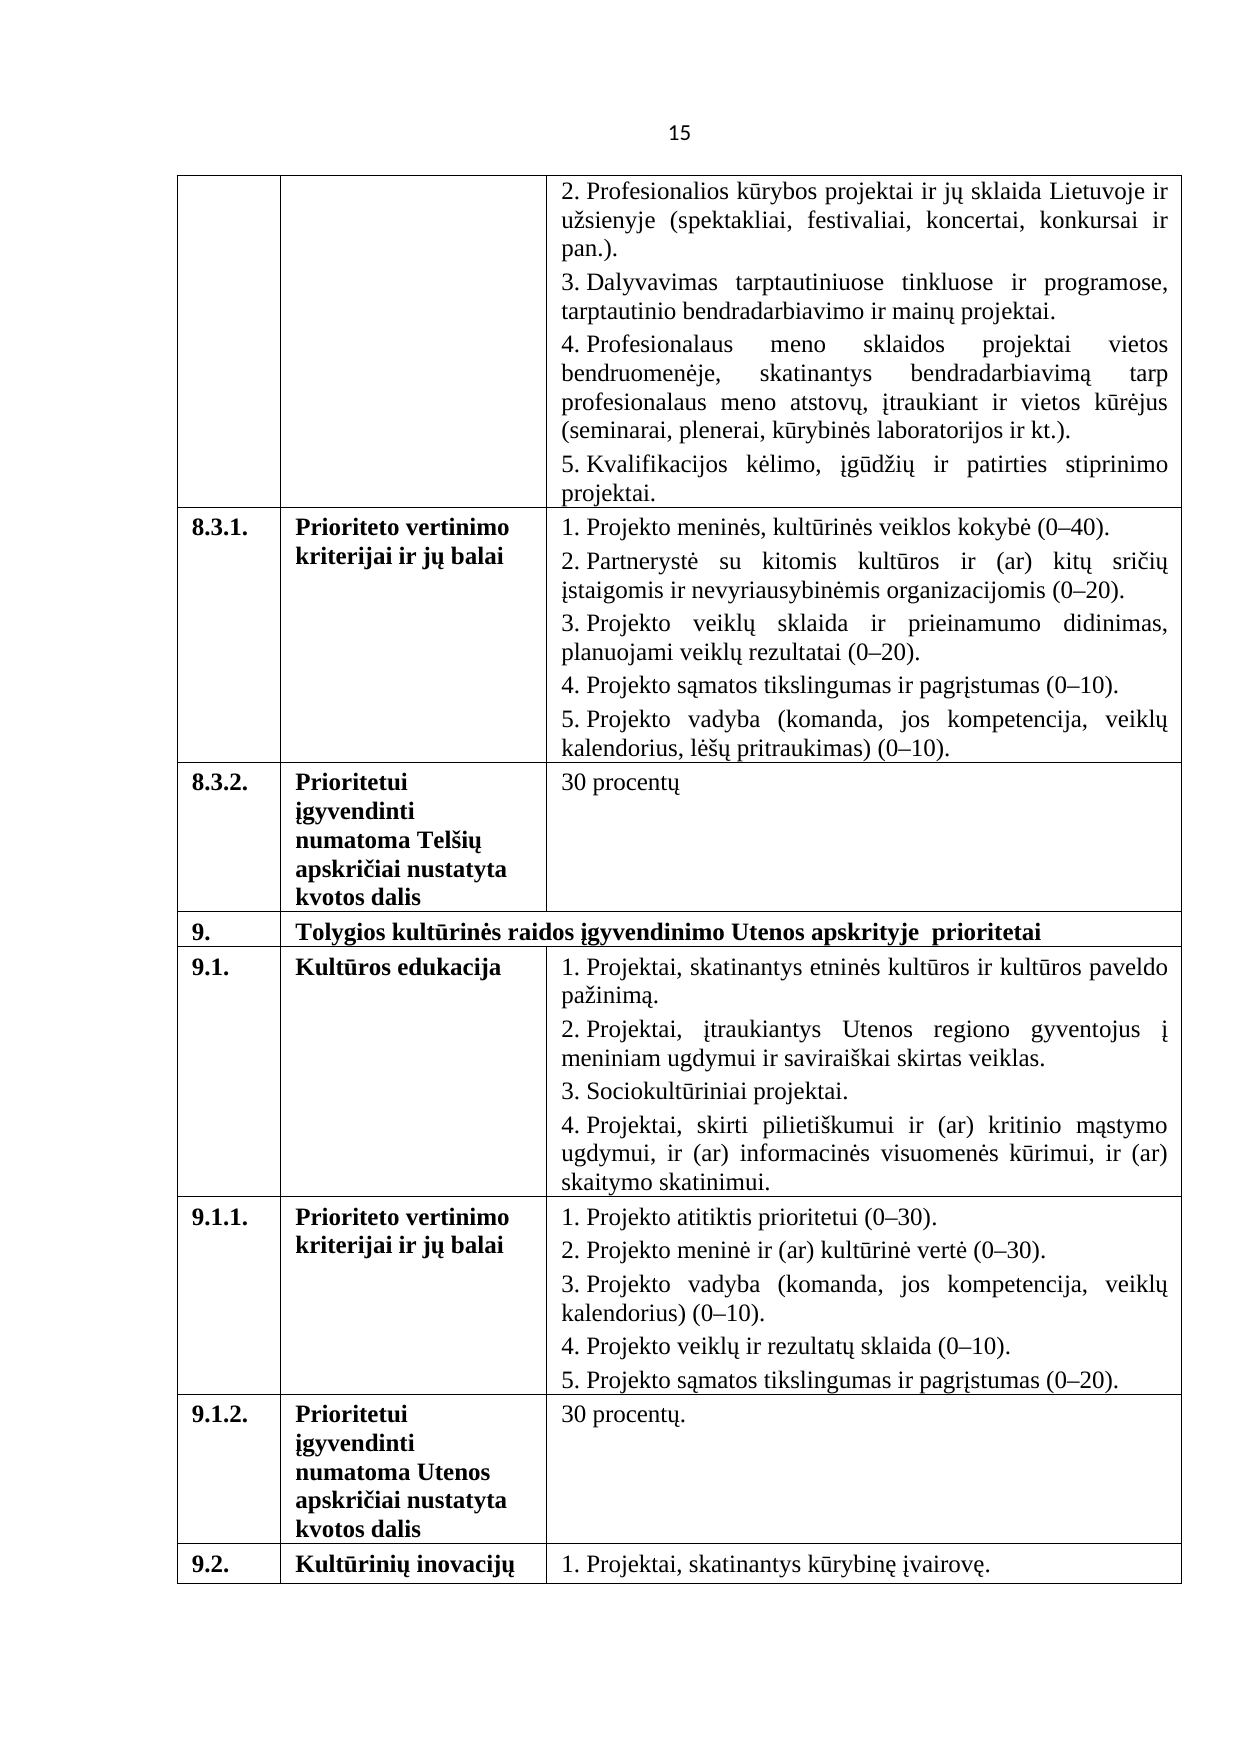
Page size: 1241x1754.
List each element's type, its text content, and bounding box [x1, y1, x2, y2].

table_cell 9.1.2. [178, 1395, 280, 1543]
table_cell Kultūros edukacija [281, 947, 546, 1196]
table_cell 2. Profesionalios kūrybos projektai ir jų sklaida Lietuvoje ir užsienyje (spektakliai, festivaliai, koncertai, konkursai ir pan.). 3. Dalyvavimas tarptautiniuose tinkluose ir programose, tarptautinio bendradarbiavimo ir mainų projektai. 4. Profesionalaus meno sklaidos projektai vietos bendruomenėje, skatinantys bendradarbiavimą tarp profesionalaus meno atstovų, įtraukiant ir vietos kūrėjus (seminarai, plenerai, kūrybinės laboratorijos ir kt.). 5. Kvalifikacijos kėlimo, įgūdžių ir patirties stiprinimo projektai. [547, 176, 1181, 507]
table_cell [281, 176, 546, 507]
table_cell Kultūrinių inovacijų [281, 1544, 546, 1582]
table_cell 9.1.1. [178, 1197, 280, 1393]
table_cell Prioriteto vertinimo kriterijai ir jų balai [281, 508, 546, 762]
table_cell 30 procentų [547, 763, 1181, 911]
table_cell 30 procentų. [547, 1395, 1181, 1543]
table_cell 8.3.1. [178, 508, 280, 762]
table_cell 1. Projektai, skatinantys etninės kultūros ir kultūros paveldo pažinimą. 2. Projektai, įtraukiantys Utenos regiono gyventojus į meniniam ugdymui ir saviraiškai skirtas veiklas. 3. Sociokultūriniai projektai. 4. Projektai, skirti pilietiškumui ir (ar) kritinio mąstymo ugdymui, ir (ar) informacinės visuomenės kūrimui, ir (ar) skaitymo skatinimui. [547, 947, 1181, 1196]
table_cell Prioritetui įgyvendinti numatoma Telšių apskričiai nustatyta kvotos dalis [281, 763, 546, 911]
table_cell 1. Projekto meninės, kultūrinės veiklos kokybė (0–40). 2. Partnerystė su kitomis kultūros ir (ar) kitų sričių įstaigomis ir nevyriausybinėmis organizacijomis (0–20). 3. Projekto veiklų sklaida ir prieinamumo didinimas, planuojami veiklų rezultatai (0–20). 4. Projekto sąmatos tikslingumas ir pagrįstumas (0–10). 5. Projekto vadyba (komanda, jos kompetencija, veiklų kalendorius, lėšų pritraukimas) (0–10). [547, 508, 1181, 762]
table_cell 9.1. [178, 947, 280, 1196]
table_cell 9. [178, 912, 280, 946]
table_cell Tolygios kultūrinės raidos įgyvendinimo Utenos apskrityje prioritetai [281, 912, 1181, 946]
table_cell 1. Projekto atitiktis prioritetui (0–30). 2. Projekto meninė ir (ar) kultūrinė vertė (0–30). 3. Projekto vadyba (komanda, jos kompetencija, veiklų kalendorius) (0–10). 4. Projekto veiklų ir rezultatų sklaida (0–10). 5. Projekto sąmatos tikslingumas ir pagrįstumas (0–20). [547, 1197, 1181, 1393]
table_cell Prioritetui įgyvendinti numatoma Utenos apskričiai nustatyta kvotos dalis [281, 1395, 546, 1543]
table_cell Prioriteto vertinimo kriterijai ir jų balai [281, 1197, 546, 1393]
table_cell [178, 176, 280, 507]
table_cell 8.3.2. [178, 763, 280, 911]
table_cell 1. Projektai, skatinantys kūrybinę įvairovę. [547, 1544, 1181, 1582]
table_cell 9.2. [178, 1544, 280, 1582]
